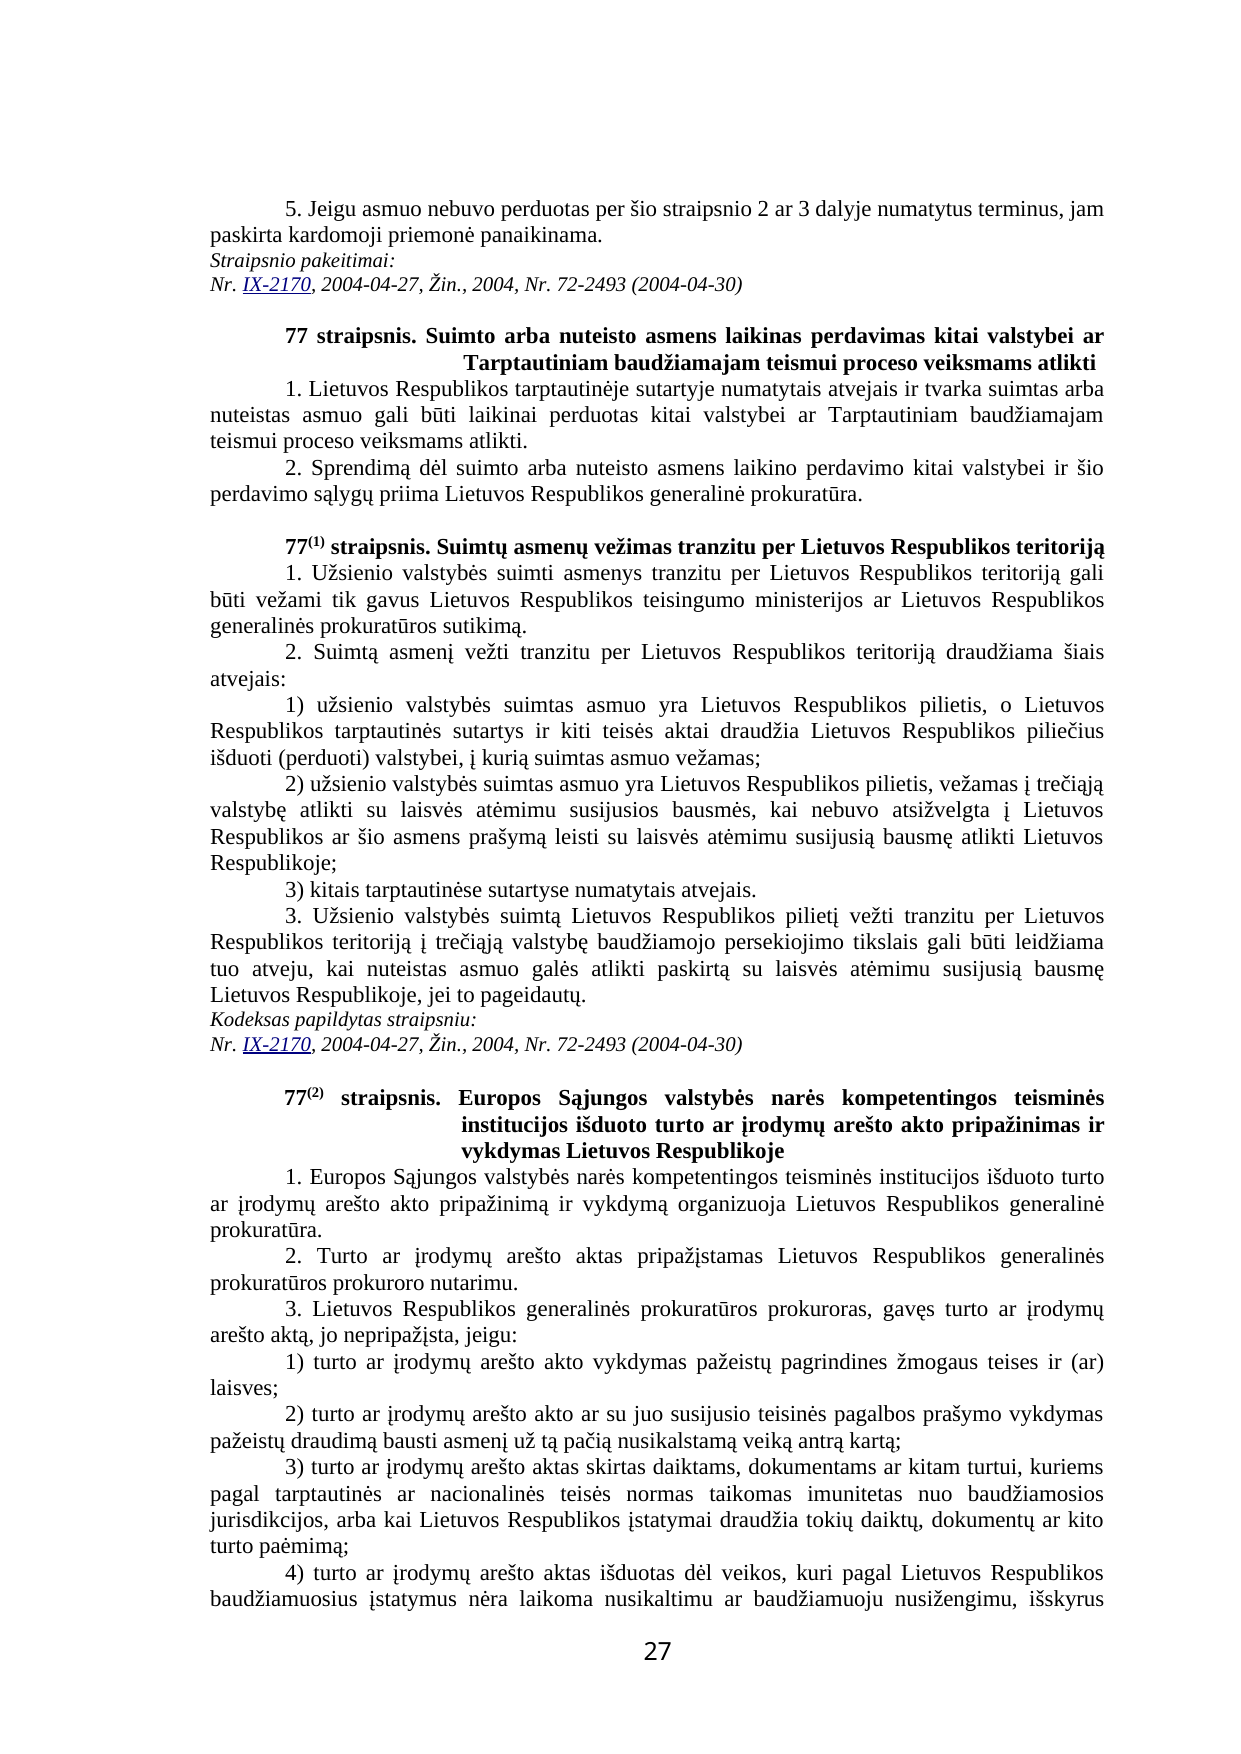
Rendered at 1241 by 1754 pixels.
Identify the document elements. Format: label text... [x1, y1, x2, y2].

text 2. Sprendimą dėl suimto arba nuteisto asmens laikino perdavimo kitai valstybei ir šio perdavimo sąlygų priima Lietuvos Respublikos generalinė prokuratūra. [210, 454, 1106, 507]
text 3) turto ar įrodymų arešto aktas skirtas daiktams, dokumentams ar kitam turtui, kuriems pagal tarptautinės ar nacionalinės teisės normas taikomas imunitetas nuo baudžiamosios jurisdikcijos, arba kai Lietuvos Respublikos įstatymai draudžia tokių daiktų, dokumentų ar kito turto paėmimą; [210, 1453, 1106, 1559]
text 3) kitais tarptautinėse sutartyse numatytais atvejais. [210, 876, 1106, 902]
text Nr. IX-2170, 2004-04-27, Žin., 2004, Nr. 72-2493 (2004-04-30) [210, 272, 1106, 296]
text 2) turto ar įrodymų arešto akto ar su juo susijusio teisinės pagalbos prašymo vykdymas pažeistų draudimą bausti asmenį už tą pačią nusikalstamą veiką antrą kartą; [210, 1401, 1106, 1453]
text 2. Suimtą asmenį vežti tranzitu per Lietuvos Respublikos teritoriją draudžiama šiais atvejais: [210, 638, 1106, 691]
text 1. Užsienio valstybės suimti asmenys tranzitu per Lietuvos Respublikos teritoriją gali būti vežami tik gavus Lietuvos Respublikos teisingumo ministerijos ar Lietuvos Respublikos generalinės prokuratūros sutikimą. [210, 559, 1106, 638]
text 3. Lietuvos Respublikos generalinės prokuratūros prokuroras, gavęs turto ar įrodymų arešto aktą, jo nepripažįsta, jeigu: [210, 1295, 1106, 1348]
text 1. Europos Sąjungos valstybės narės kompetentingos teisminės institucijos išduoto turto ar įrodymų arešto akto pripažinimą ir vykdymą organizuoja Lietuvos Respublikos generalinė prokuratūra. [210, 1163, 1106, 1242]
text 2) užsienio valstybės suimtas asmuo yra Lietuvos Respublikos pilietis, vežamas į trečiąją valstybę atlikti su laisvės atėmimu susijusios bausmės, kai nebuvo atsižvelgta į Lietuvos Respublikos ar šio asmens prašymą leisti su laisvės atėmimu susijusią bausmę atlikti Lietuvos Respublikoje; [210, 770, 1106, 876]
text Nr. IX-2170, 2004-04-27, Žin., 2004, Nr. 72-2493 (2004-04-30) [210, 1031, 1106, 1056]
text Straipsnio pakeitimai: [210, 248, 1106, 272]
text 1) turto ar įrodymų arešto akto vykdymas pažeistų pagrindines žmogaus teises ir (ar) laisves; [210, 1348, 1106, 1401]
text 77(1) straipsnis. Suimtų asmenų vežimas tranzitu per Lietuvos Respublikos teritoriją [285, 533, 1106, 559]
text 77 straipsnis. Suimto arba nuteisto asmens laikinas perdavimas kitai valstybei ar Tarptautiniam baudžiamajam teismui proceso veiksmams atlikti [285, 322, 1106, 375]
text 1. Lietuvos Respublikos tarptautinėje sutartyje numatytais atvejais ir tvarka suimtas arba nuteistas asmuo gali būti laikinai perduotas kitai valstybei ar Tarptautiniam baudžiamajam teismui proceso veiksmams atlikti. [210, 375, 1106, 454]
text 1) užsienio valstybės suimtas asmuo yra Lietuvos Respublikos pilietis, o Lietuvos Respublikos tarptautinės sutartys ir kiti teisės aktai draudžia Lietuvos Respublikos piliečius išduoti (perduoti) valstybei, į kurią suimtas asmuo vežamas; [210, 691, 1106, 770]
text 2. Turto ar įrodymų arešto aktas pripažįstamas Lietuvos Respublikos generalinės prokuratūros prokuroro nutarimu. [210, 1242, 1106, 1295]
text 77(2) straipsnis. Europos Sąjungos valstybės narės kompetentingos teisminės institucijos išduoto turto ar įrodymų arešto akto pripažinimas ir vykdymas Lietuvos Respublikoje [284, 1084, 1106, 1163]
text 3. Užsienio valstybės suimtą Lietuvos Respublikos pilietį vežti tranzitu per Lietuvos Respublikos teritoriją į trečiąją valstybę baudžiamojo persekiojimo tikslais gali būti leidžiama tuo atveju, kai nuteistas asmuo galės atlikti paskirtą su laisvės atėmimu susijusią bausmę Lietuvos Respublikoje, jei to pageidautų. [210, 902, 1106, 1007]
text Kodeksas papildytas straipsniu: [210, 1007, 1106, 1031]
text 5. Jeigu asmuo nebuvo perduotas per šio straipsnio 2 ar 3 dalyje numatytus terminus, jam paskirta kardomoji priemonė panaikinama. [210, 195, 1106, 248]
text 4) turto ar įrodymų arešto aktas išduotas dėl veikos, kuri pagal Lietuvos Respublikos baudžiamuosius įstatymus nėra laikoma nusikaltimu ar baudžiamuoju nusižengimu, išskyrus [210, 1559, 1106, 1611]
